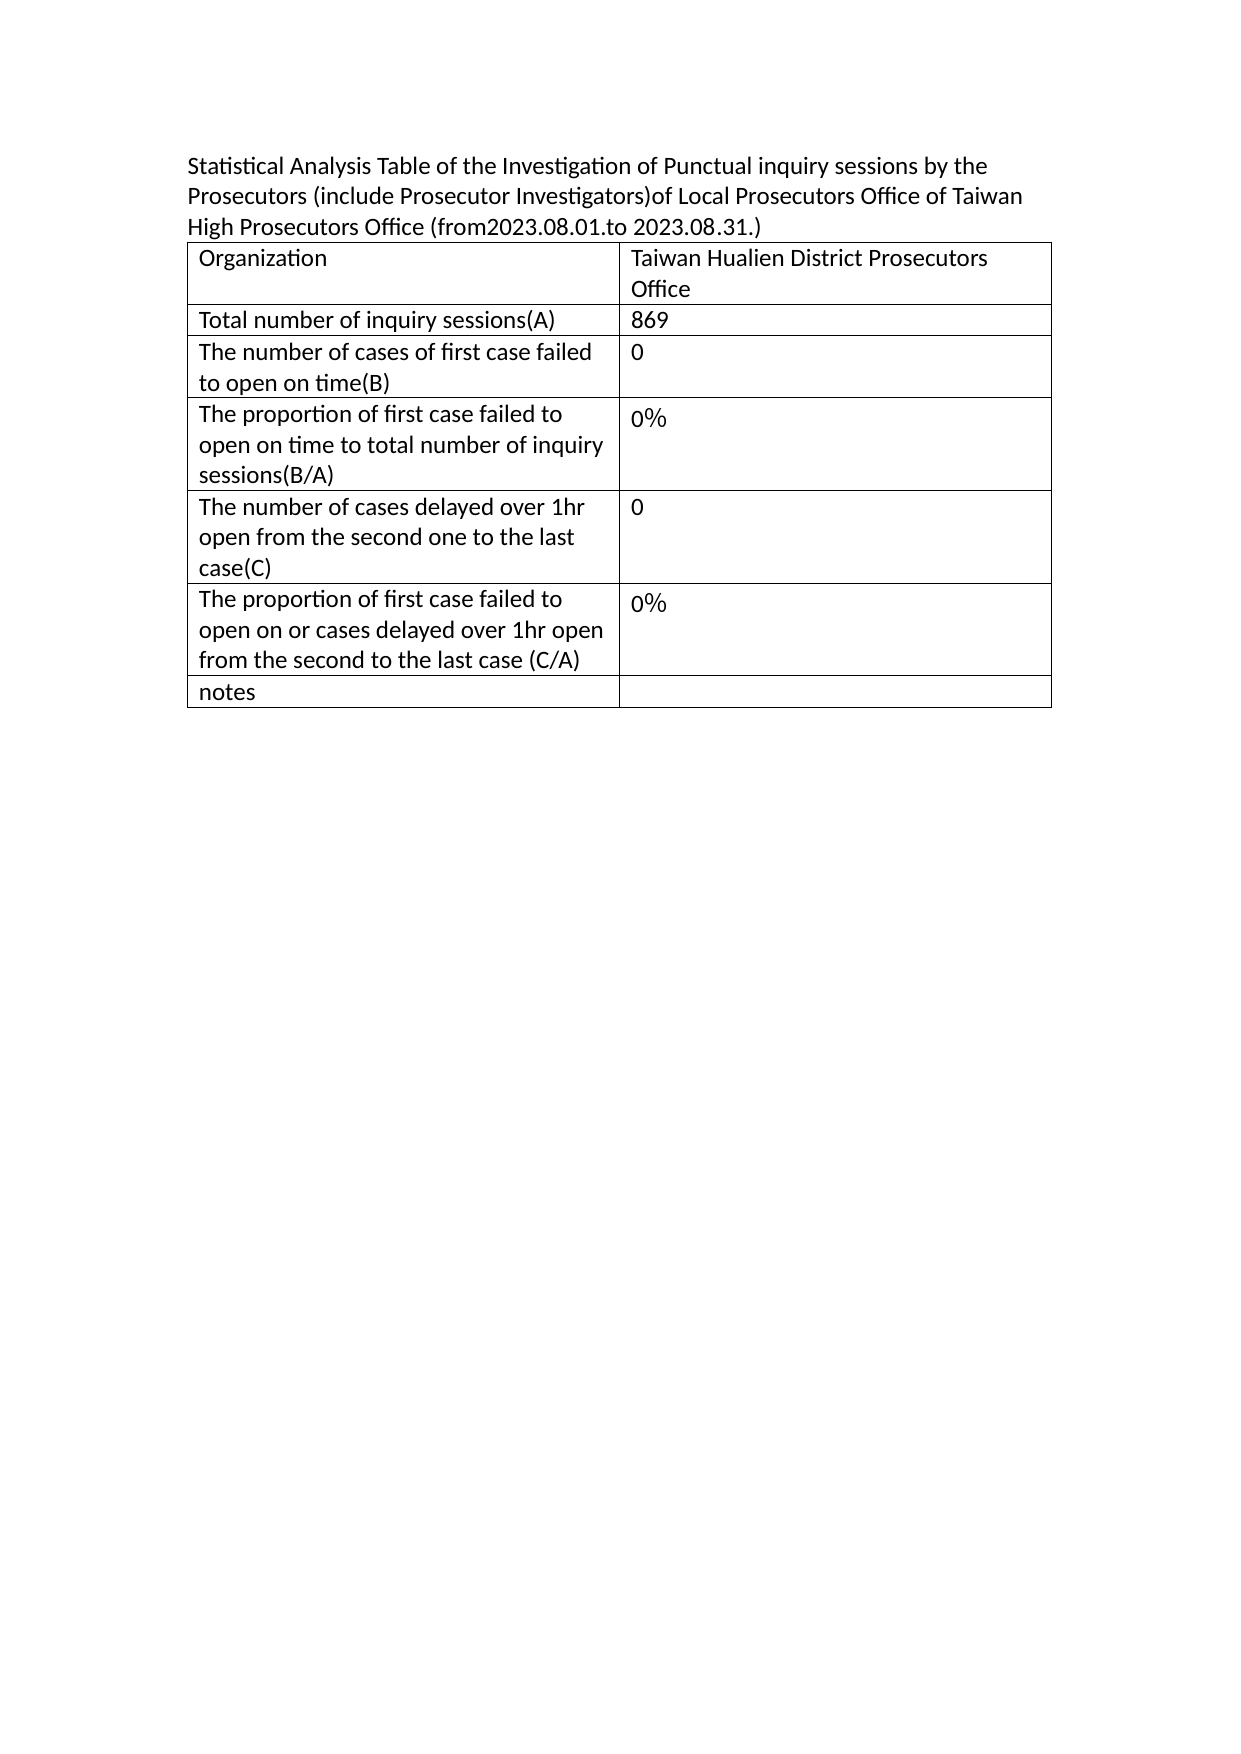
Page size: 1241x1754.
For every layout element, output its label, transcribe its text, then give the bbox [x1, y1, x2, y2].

table_cell 0％ [620, 398, 1051, 490]
table_cell Total number of inquiry sessions(A) [188, 305, 619, 335]
table_cell [620, 676, 1051, 707]
table_cell 0％ [620, 584, 1051, 675]
table_cell 0 [620, 491, 1051, 582]
table_cell The proportion of first case failed to open on or cases delayed over 1hr open from the second to the last case (C/A) [188, 584, 619, 675]
table_header Taiwan Hualien District Prosecutors Office [620, 243, 1051, 304]
table_cell 0 [620, 336, 1051, 397]
table_header Organization [188, 243, 619, 304]
text Statistical Analysis Table of the Investigation of Punctual inquiry sessions by the Prosecutors (include Prosecutor Investigators)of Local Prosecutors Office of Taiwan High Prosecutors Office (from2023.08.01.to 2023.08.31.) [187, 150, 1053, 242]
table_cell The number of cases of first case failed to open on time(B) [188, 336, 619, 397]
table_cell notes [188, 676, 619, 707]
table_cell 869 [620, 305, 1051, 335]
table_cell The proportion of first case failed to open on time to total number of inquiry sessions(B/A) [188, 398, 619, 490]
table_cell The number of cases delayed over 1hr open from the second one to the last case(C) [188, 491, 619, 582]
